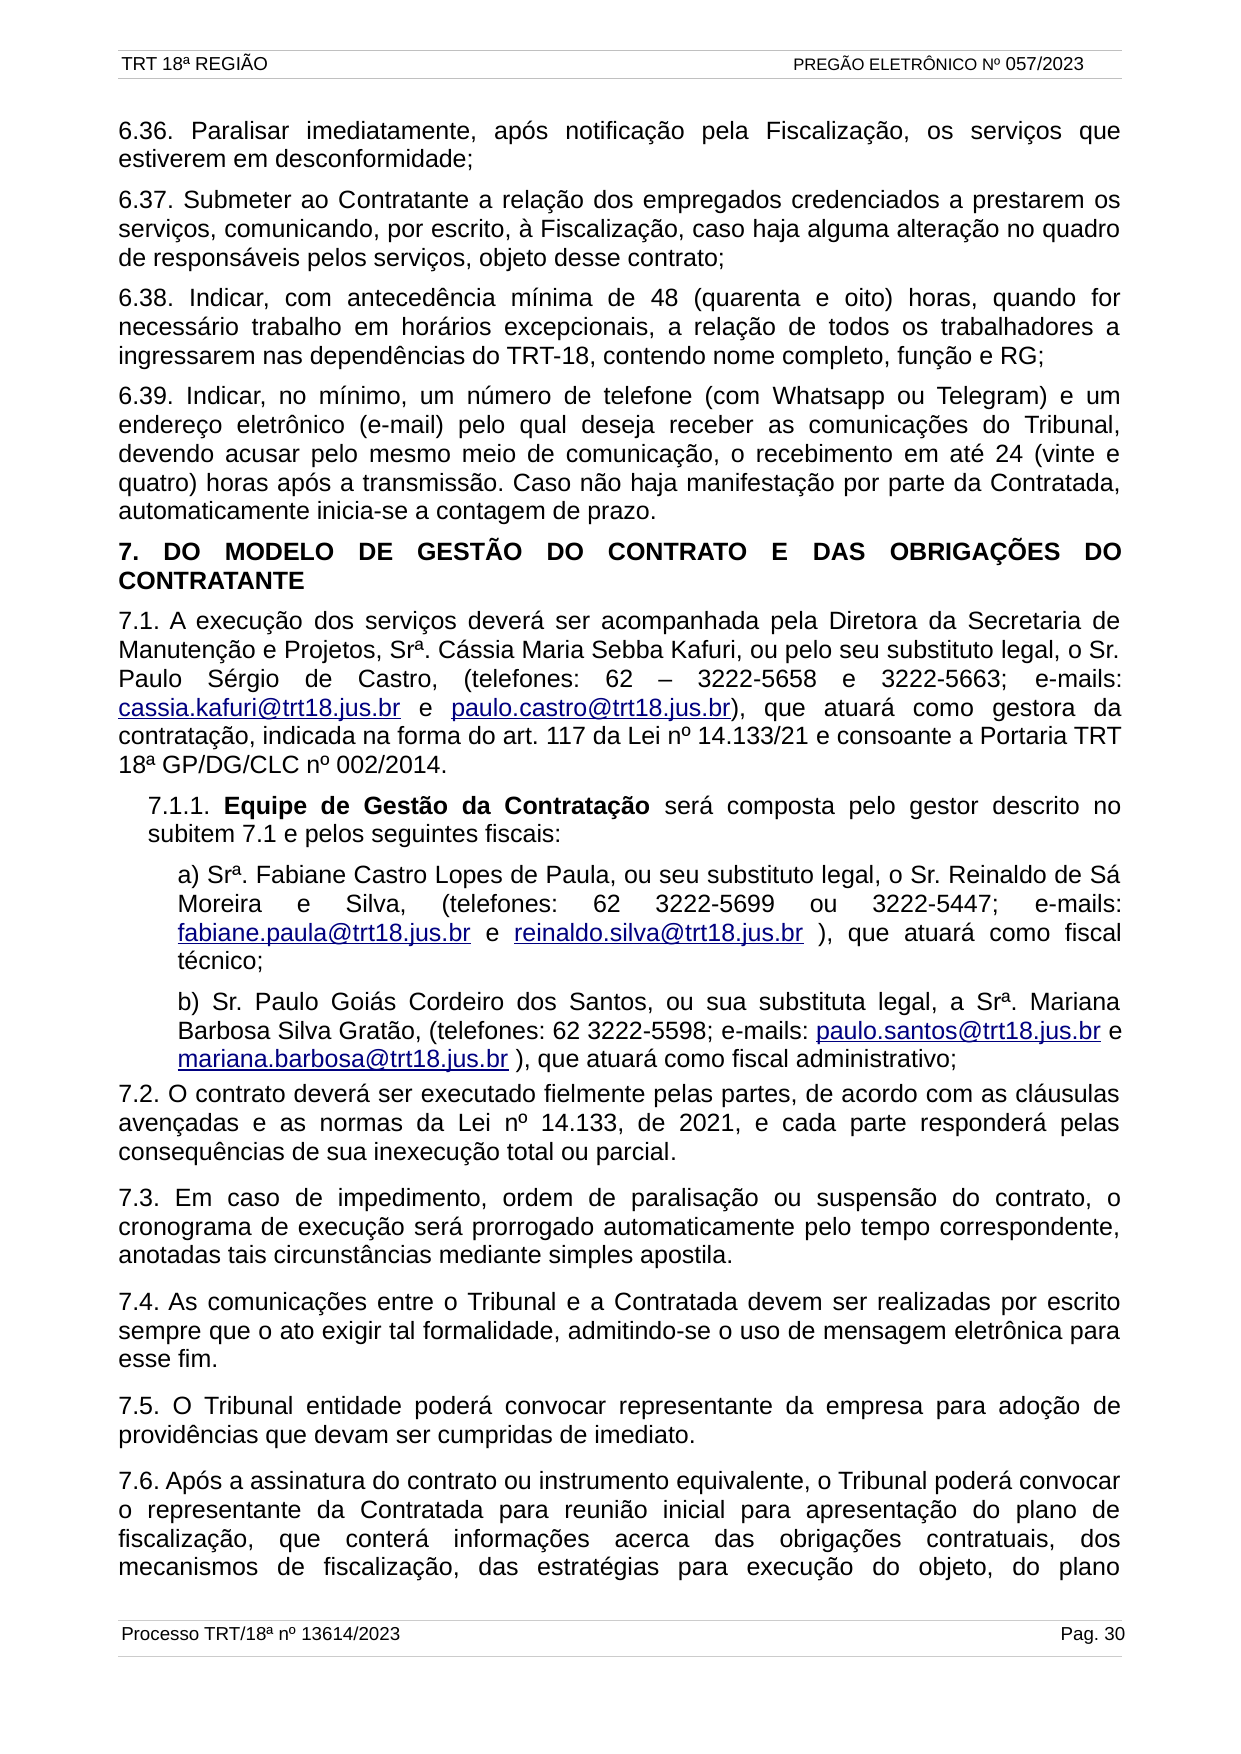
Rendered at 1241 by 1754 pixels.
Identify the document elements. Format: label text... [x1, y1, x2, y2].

text 7.1. A execução dos serviços deverá ser acompanhada pela Diretora da Secretaria de Manutenção e Projetos, Srª. Cássia Maria Sebba Kafuri, ou pelo seu substituto legal, o Sr. Paulo Sérgio de Castro, (telefones: 62 – 3222-5658 e 3222-5663; e-mails: cassia.kafuri@trt18.jus.br e paulo.castro@trt18.jus.br), que atuará como gestora da contratação, indicada na forma do art. 117 da Lei nº 14.133/21 e consoante a Portaria TRT 18ª GP/DG/CLC nº 002/2014. [118, 606, 1122, 779]
text 7.4. As comunicações entre o Tribunal e a Contratada devem ser realizadas por escrito sempre que o ato exigir tal formalidade, admitindo-se o uso de mensagem eletrônica para esse fim. [118, 1287, 1122, 1373]
text 7.3. Em caso de impedimento, ordem de paralisação ou suspensão do contrato, o cronograma de execução será prorrogado automaticamente pelo tempo correspondente, anotadas tais circunstâncias mediante simples apostila. [118, 1183, 1122, 1269]
text 7. DO MODELO DE GESTÃO DO CONTRATO E DAS OBRIGAÇÕES DO CONTRATANTE [118, 537, 1122, 594]
text 7.6. Após a assinatura do contrato ou instrumento equivalente, o Tribunal poderá convocar o representante da Contratada para reunião inicial para apresentação do plano de fiscalização, que conterá informações acerca das obrigações contratuais, dos mecanismos de fiscalização, das estratégias para execução do objeto, do plano [118, 1466, 1122, 1581]
text 7.2. O contrato deverá ser executado fielmente pelas partes, de acordo com as cláusulas avençadas e as normas da Lei nº 14.133, de 2021, e cada parte responderá pelas consequências de sua inexecução total ou parcial. [118, 1079, 1122, 1165]
text 7.5. O Tribunal entidade poderá convocar representante da empresa para adoção de providências que devam ser cumpridas de imediato. [118, 1391, 1122, 1448]
text 6.36. Paralisar imediatamente, após notificação pela Fiscalização, os serviços que estiverem em desconformidade; [118, 116, 1122, 173]
text b) Sr. Paulo Goiás Cordeiro dos Santos, ou sua substituta legal, a Srª. Mariana Barbosa Silva Gratão, (telefones: 62 3222-5598; e-mails: paulo.santos@trt18.jus.br e mariana.barbosa@trt18.jus.br ), que atuará como fiscal administrativo; [177, 987, 1122, 1073]
text 7.1.1. Equipe de Gestão da Contratação será composta pelo gestor descrito no subitem 7.1 e pelos seguintes fiscais: [148, 791, 1122, 848]
text 6.39. Indicar, no mínimo, um número de telefone (com Whatsapp ou Telegram) e um endereço eletrônico (e-mail) pelo qual deseja receber as comunicações do Tribunal, devendo acusar pelo mesmo meio de comunicação, o recebimento em até 24 (vinte e quatro) horas após a transmissão. Caso não haja manifestação por parte da Contratada, automaticamente inicia-se a contagem de prazo. [118, 381, 1122, 525]
text 6.37. Submeter ao Contratante a relação dos empregados credenciados a prestarem os serviços, comunicando, por escrito, à Fiscalização, caso haja alguma alteração no quadro de responsáveis pelos serviços, objeto desse contrato; [118, 185, 1122, 271]
text 6.38. Indicar, com antecedência mínima de 48 (quarenta e oito) horas, quando for necessário trabalho em horários excepcionais, a relação de todos os trabalhadores a ingressarem nas dependências do TRT-18, contendo nome completo, função e RG; [118, 283, 1122, 369]
text a) Srª. Fabiane Castro Lopes de Paula, ou seu substituto legal, o Sr. Reinaldo de Sá Moreira e Silva, (telefones: 62 3222-5699 ou 3222-5447; e-mails: fabiane.paula@trt18.jus.br e reinaldo.silva@trt18.jus.br ), que atuará como fiscal técnico; [177, 860, 1122, 975]
